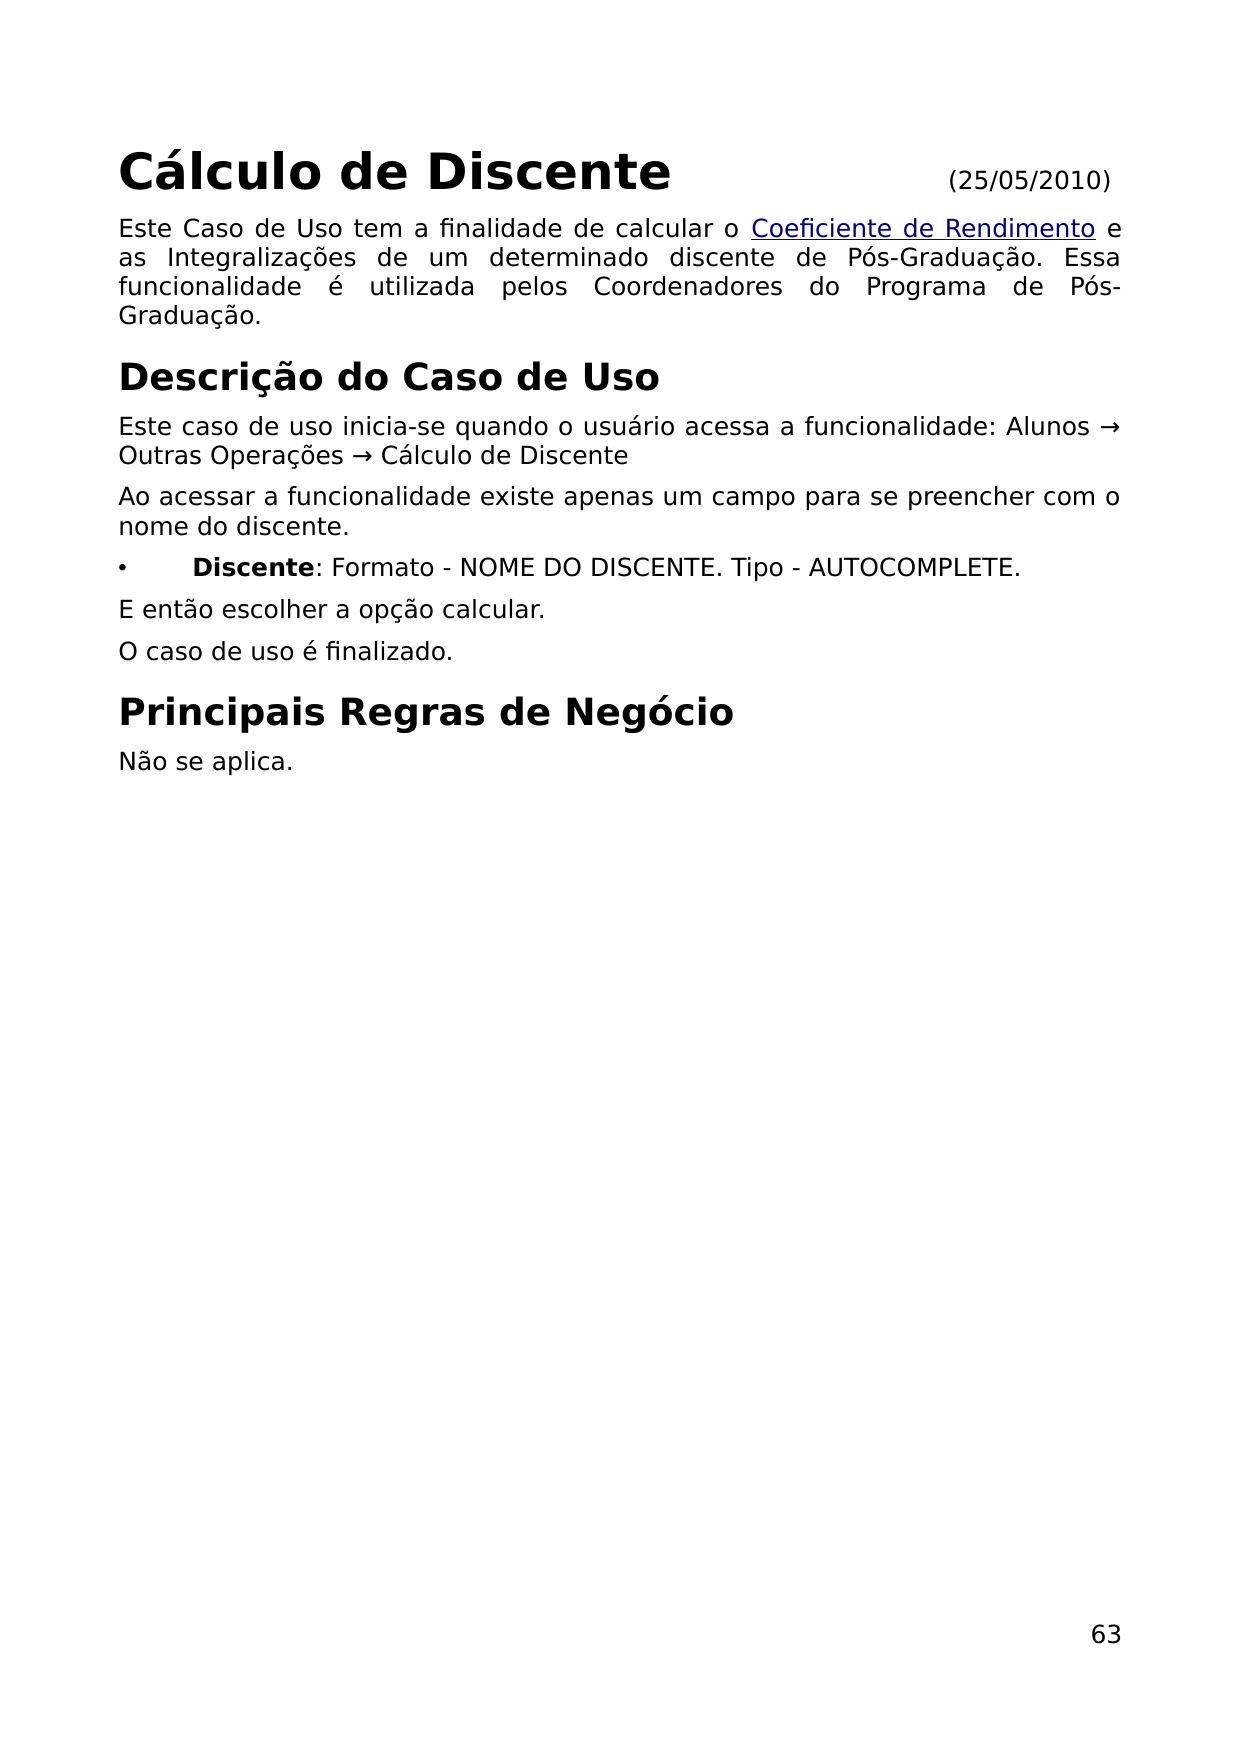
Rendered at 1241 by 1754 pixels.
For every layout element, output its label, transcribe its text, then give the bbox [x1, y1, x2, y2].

text Ao acessar a funcionalidade existe apenas um campo para se preencher com o nome do discente. [118, 482, 1122, 541]
text Não se aplica. [118, 747, 1122, 776]
text Este caso de uso inicia-se quando o usuário acessa a funcionalidade: Alunos → Outras Operações → Cálculo de Discente [118, 412, 1122, 470]
text E então escolher a opção calcular. [118, 595, 1122, 624]
subtitle Principais Regras de Negócio [118, 691, 1122, 734]
subtitle Descrição do Caso de Uso [118, 356, 1122, 399]
text Este Caso de Uso tem a finalidade de calcular o Coeficiente de Rendimento e as Integralizações de um determinado discente de Pós-Graduação. Essa funcionalidade é utilizada pelos Coordenadores do Programa de Pós-Graduação. [118, 214, 1122, 331]
text O caso de uso é finalizado. [118, 637, 1122, 666]
list Discente: Formato - NOME DO DISCENTE. Tipo - AUTOCOMPLETE. [118, 553, 1122, 582]
subtitle Cálculo de Discente (25/05/2010) [118, 143, 1122, 201]
